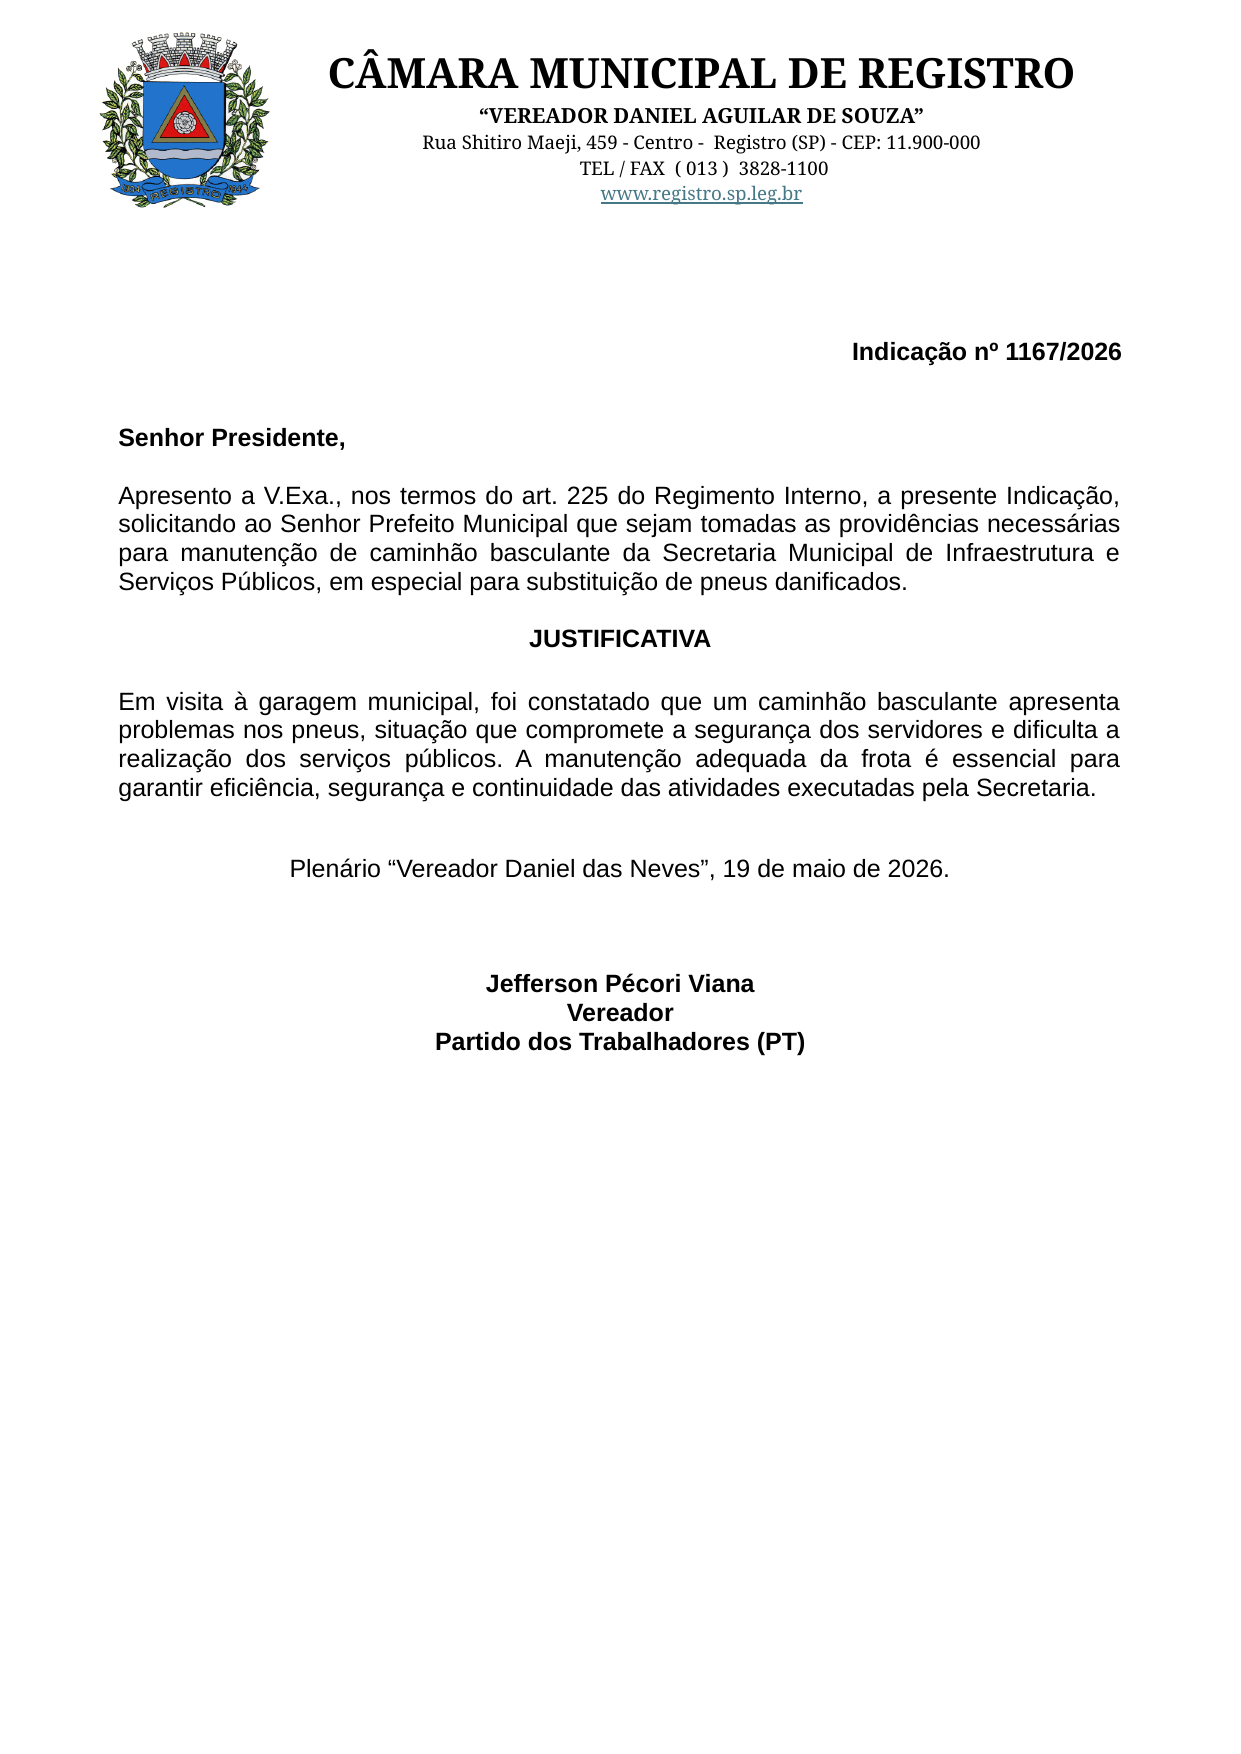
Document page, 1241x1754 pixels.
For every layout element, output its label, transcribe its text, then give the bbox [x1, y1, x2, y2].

text Senhor Presidente, [118, 423, 1122, 452]
text Plenário “Vereador Daniel das Neves”, 19 de maio de 2026. [118, 854, 1122, 883]
text Em visita à garagem municipal, foi constatado que um caminhão basculante apresenta problemas nos pneus, situação que compromete a segurança dos servidores e dificulta a realização dos serviços públicos. A manutenção adequada da frota é essencial para garantir eficiência, segurança e continuidade das atividades executadas pela Secretaria. [118, 687, 1122, 802]
text Apresento a V.Exa., nos termos do art. 225 do Regimento Interno, a presente Indicação, solicitando ao Senhor Prefeito Municipal que sejam tomadas as providências necessárias para manutenção de caminhão basculante da Secretaria Municipal de Infraestrutura e Serviços Públicos, em especial para substituição de pneus danificados. [118, 481, 1122, 596]
picture [95, 26, 274, 213]
text Indicação nº 1167/2026 [118, 337, 1122, 366]
text Jefferson Pécori Viana [118, 969, 1122, 998]
text JUSTIFICATIVA [118, 624, 1122, 653]
text Vereador [118, 998, 1122, 1027]
text Partido dos Trabalhadores (PT) [118, 1027, 1122, 1056]
